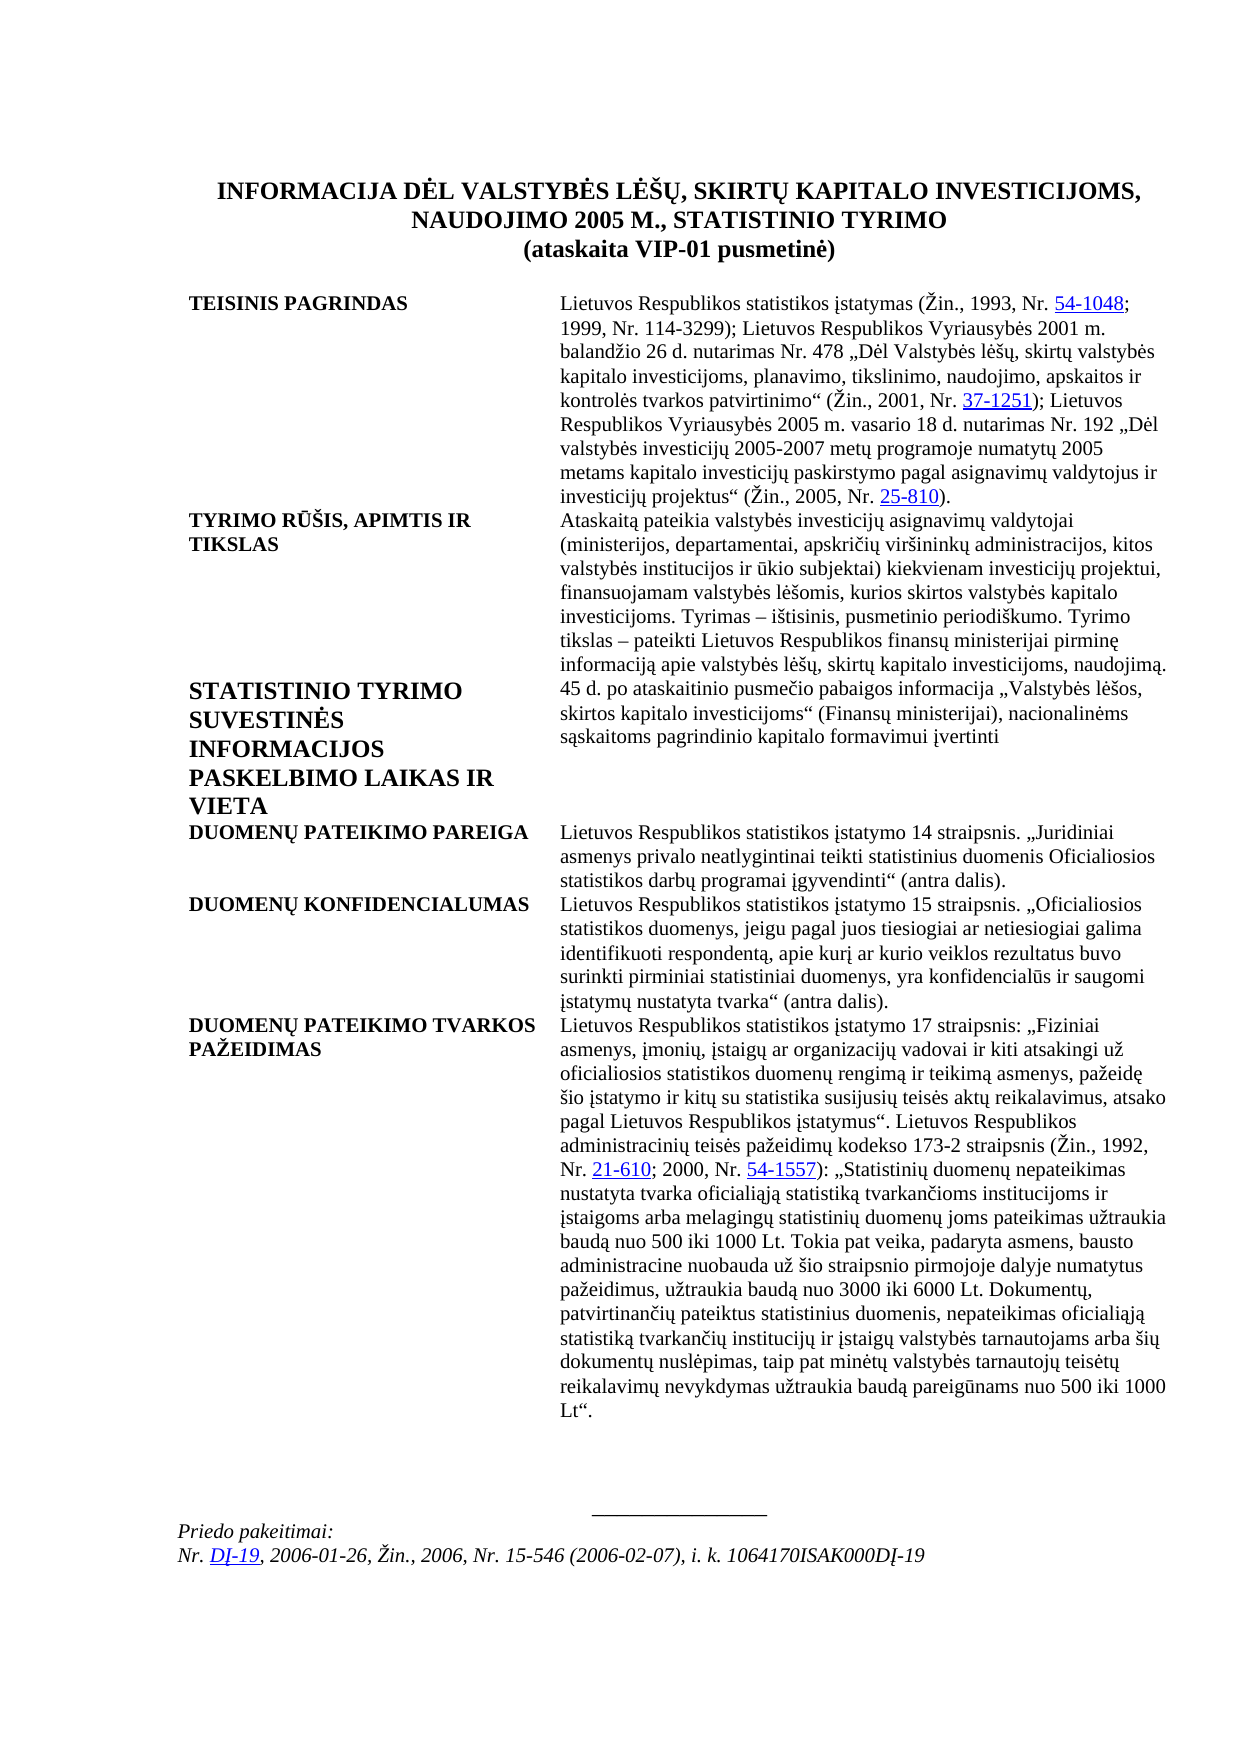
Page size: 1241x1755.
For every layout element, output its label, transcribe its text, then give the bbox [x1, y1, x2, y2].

table_cell Lietuvos Respublikos statistikos įstatymo 15 straipsnis. „Oficialiosios statistikos duomenys, jeigu pagal juos tiesiogiai ar netiesiogiai galima identifikuoti respondentą, apie kurį ar kurio veiklos rezultatus buvo surinkti pirminiai statistiniai duomenys, yra konfidencialūs ir saugomi įstatymų nustatyta tvarka“ (antra dalis). [549, 892, 1181, 1013]
table_cell Lietuvos Respublikos statistikos įstatymo 14 straipsnis. „Juridiniai asmenys privalo neatlygintinai teikti statistinius duomenis Oficialiosios statistikos darbų programai įgyvendinti“ (antra dalis). [549, 820, 1181, 892]
text Priedo pakeitimai: [177, 1519, 1181, 1543]
table_cell DUOMENŲ PATEIKIMO TVARKOS PAŽEIDIMAS [177, 1013, 548, 1490]
table_cell Lietuvos Respublikos statistikos įstatymo 17 straipsnis: „Fiziniai asmenys, įmonių, įstaigų ar organizacijų vadovai ir kiti atsakingi už oficialiosios statistikos duomenų rengimą ir teikimą asmenys, pažeidę šio įstatymo ir kitų su statistika susijusių teisės aktų reikalavimus, atsako pagal Lietuvos Respublikos įstatymus“. Lietuvos Respublikos administracinių teisės pažeidimų kodekso 173-2 straipsnis (Žin., 1992, Nr. 21-610; 2000, Nr. 54-1557): „Statistinių duomenų nepateikimas nustatyta tvarka oficialiąją statistiką tvarkančioms institucijoms ir įstaigoms arba melagingų statistinių duomenų joms pateikimas užtraukia baudą nuo 500 iki 1000 Lt. Tokia pat veika, padaryta asmens, bausto administracine nuobauda už šio straipsnio pirmojoje dalyje numatytus pažeidimus, užtraukia baudą nuo 3000 iki 6000 Lt. Dokumentų, patvirtinančių pateiktus statistinius duomenis, nepateikimas oficialiąją statistiką tvarkančių institucijų ir įstaigų valstybės tarnautojams arba šių dokumentų nuslėpimas, taip pat minėtų valstybės tarnautojų teisėtų reikalavimų nevykdymas užtraukia baudą pareigūnams nuo 500 iki 1000 Lt“. [549, 1013, 1181, 1490]
table_cell DUOMENŲ KONFIDENCIALUMAS [177, 892, 548, 1013]
text INFORMACIJA DĖL VALSTYBĖS LĖŠŲ, SKIRTŲ KAPITALO INVESTICIJOMS, NAUDOJIMO 2005 M., STATISTINIO TYRIMO [177, 176, 1181, 234]
table_cell DUOMENŲ PATEIKIMO PAREIGA [177, 820, 548, 892]
text ______________ [177, 1490, 1181, 1519]
text (ataskaita VIP-01 pusmetinė) [177, 234, 1181, 263]
table_cell Ataskaitą pateikia valstybės investicijų asignavimų valdytojai (ministerijos, departamentai, apskričių viršininkų administracijos, kitos valstybės institucijos ir ūkio subjektai) kiekvienam investicijų projektui, finansuojamam valstybės lėšomis, kurios skirtos valstybės kapitalo investicijoms. Tyrimas – ištisinis, pusmetinio periodiškumo. Tyrimo tikslas – pateikti Lietuvos Respublikos finansų ministerijai pirminę informaciją apie valstybės lėšų, skirtų kapitalo investicijoms, naudojimą. [549, 508, 1181, 676]
text Nr. DĮ-19, 2006-01-26, Žin., 2006, Nr. 15-546 (2006-02-07), i. k. 1064170ISAK000DĮ-19 [177, 1543, 1181, 1567]
table_cell 45 d. po ataskaitinio pusmečio pabaigos informacija „Valstybės lėšos, skirtos kapitalo investicijoms“ (Finansų ministerijai), nacionalinėms sąskaitoms pagrindinio kapitalo formavimui įvertinti [549, 676, 1181, 820]
table_cell STATISTINIO TYRIMO SUVESTINĖS INFORMACIJOS PASKELBIMO LAIKAS IR VIETA [177, 676, 548, 820]
table_cell TYRIMO RŪŠIS, APIMTIS IR TIKSLAS [177, 508, 548, 676]
table_header TEISINIS PAGRINDAS [177, 291, 548, 508]
table_header Lietuvos Respublikos statistikos įstatymas (Žin., 1993, Nr. 54-1048; 1999, Nr. 114-3299); Lietuvos Respublikos Vyriausybės 2001 m. balandžio 26 d. nutarimas Nr. 478 „Dėl Valstybės lėšų, skirtų valstybės kapitalo investicijoms, planavimo, tikslinimo, naudojimo, apskaitos ir kontrolės tvarkos patvirtinimo“ (Žin., 2001, Nr. 37-1251); Lietuvos Respublikos Vyriausybės 2005 m. vasario 18 d. nutarimas Nr. 192 „Dėl valstybės investicijų 2005-2007 metų programoje numatytų 2005 metams kapitalo investicijų paskirstymo pagal asignavimų valdytojus ir investicijų projektus“ (Žin., 2005, Nr. 25-810). [549, 291, 1181, 508]
